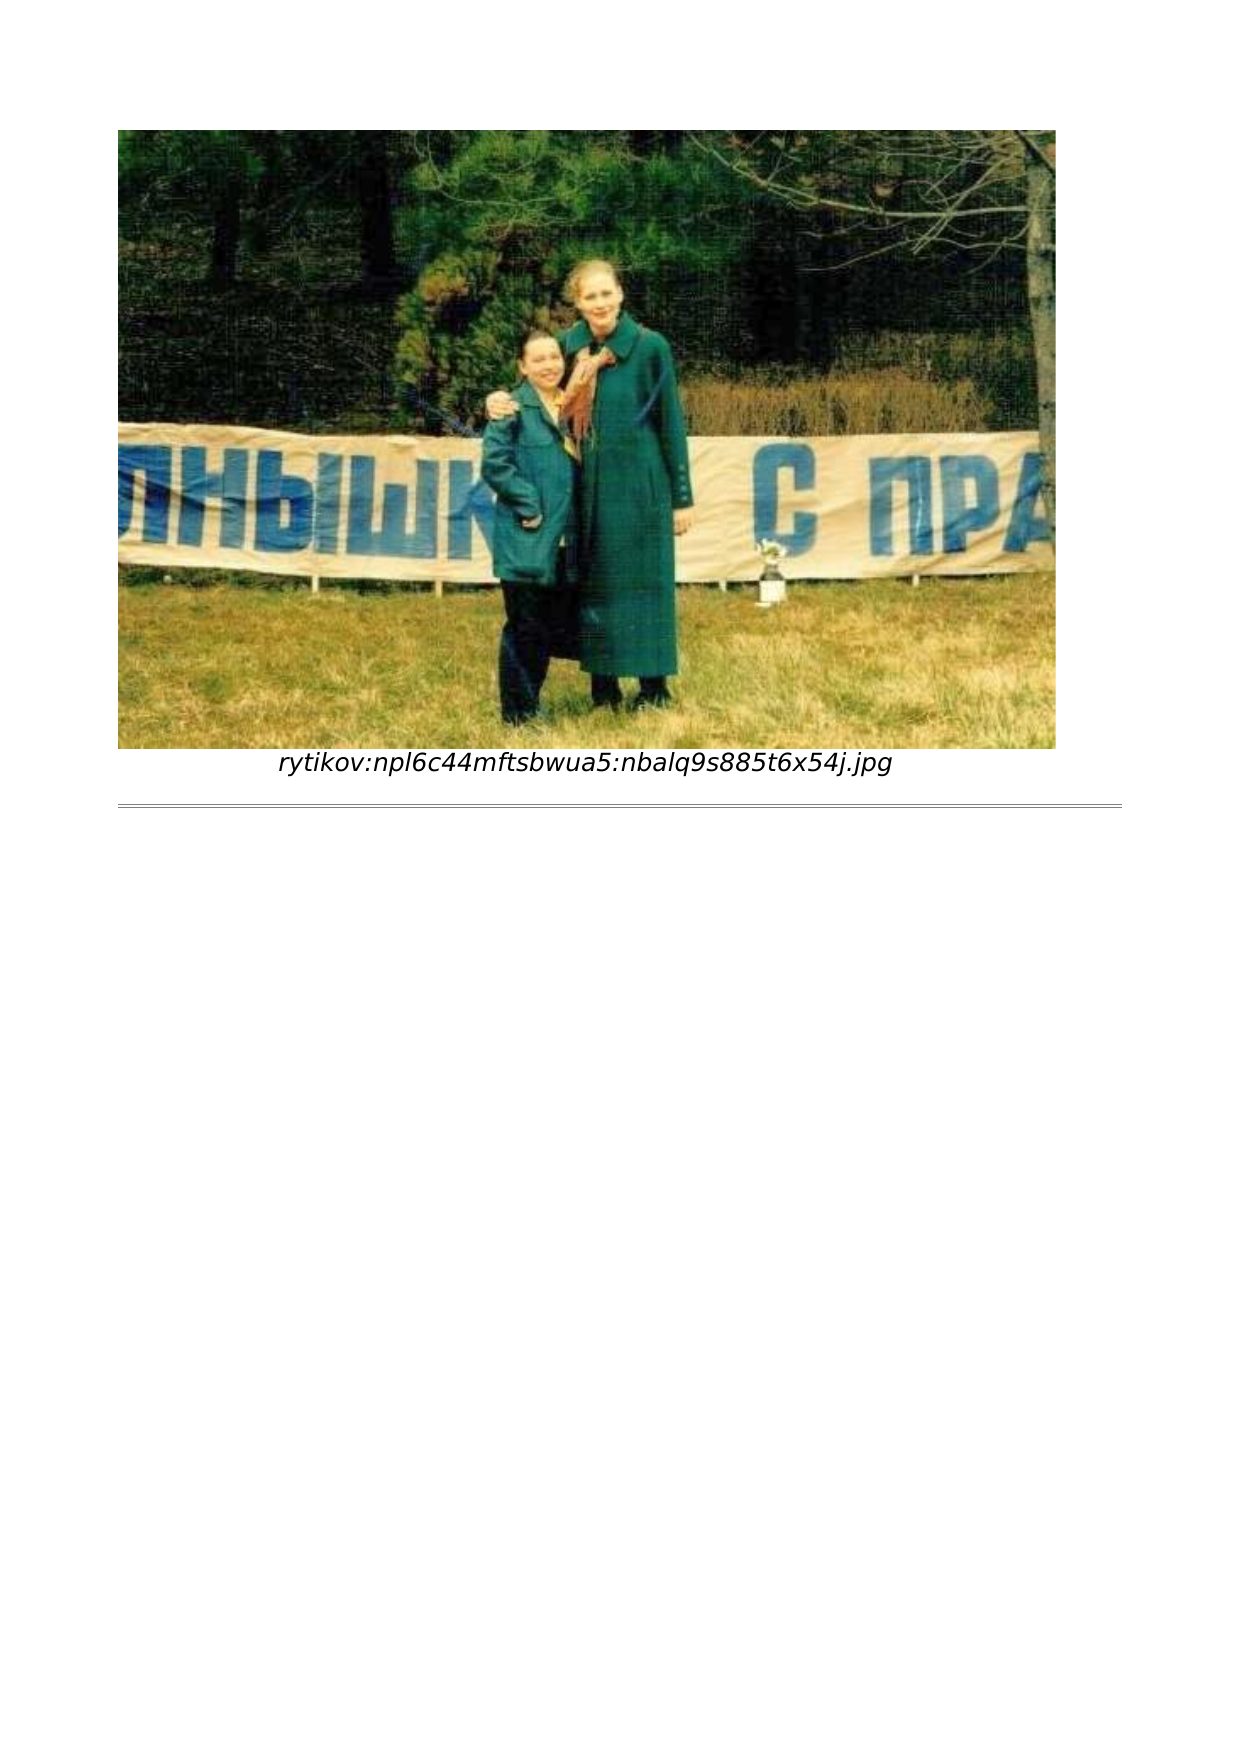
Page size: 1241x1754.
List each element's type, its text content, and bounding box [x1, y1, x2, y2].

picture [118, 130, 1056, 749]
text rytikov:npl6c44mftsbwua5:nbalq9s885t6x54j.jpg [118, 749, 1056, 777]
